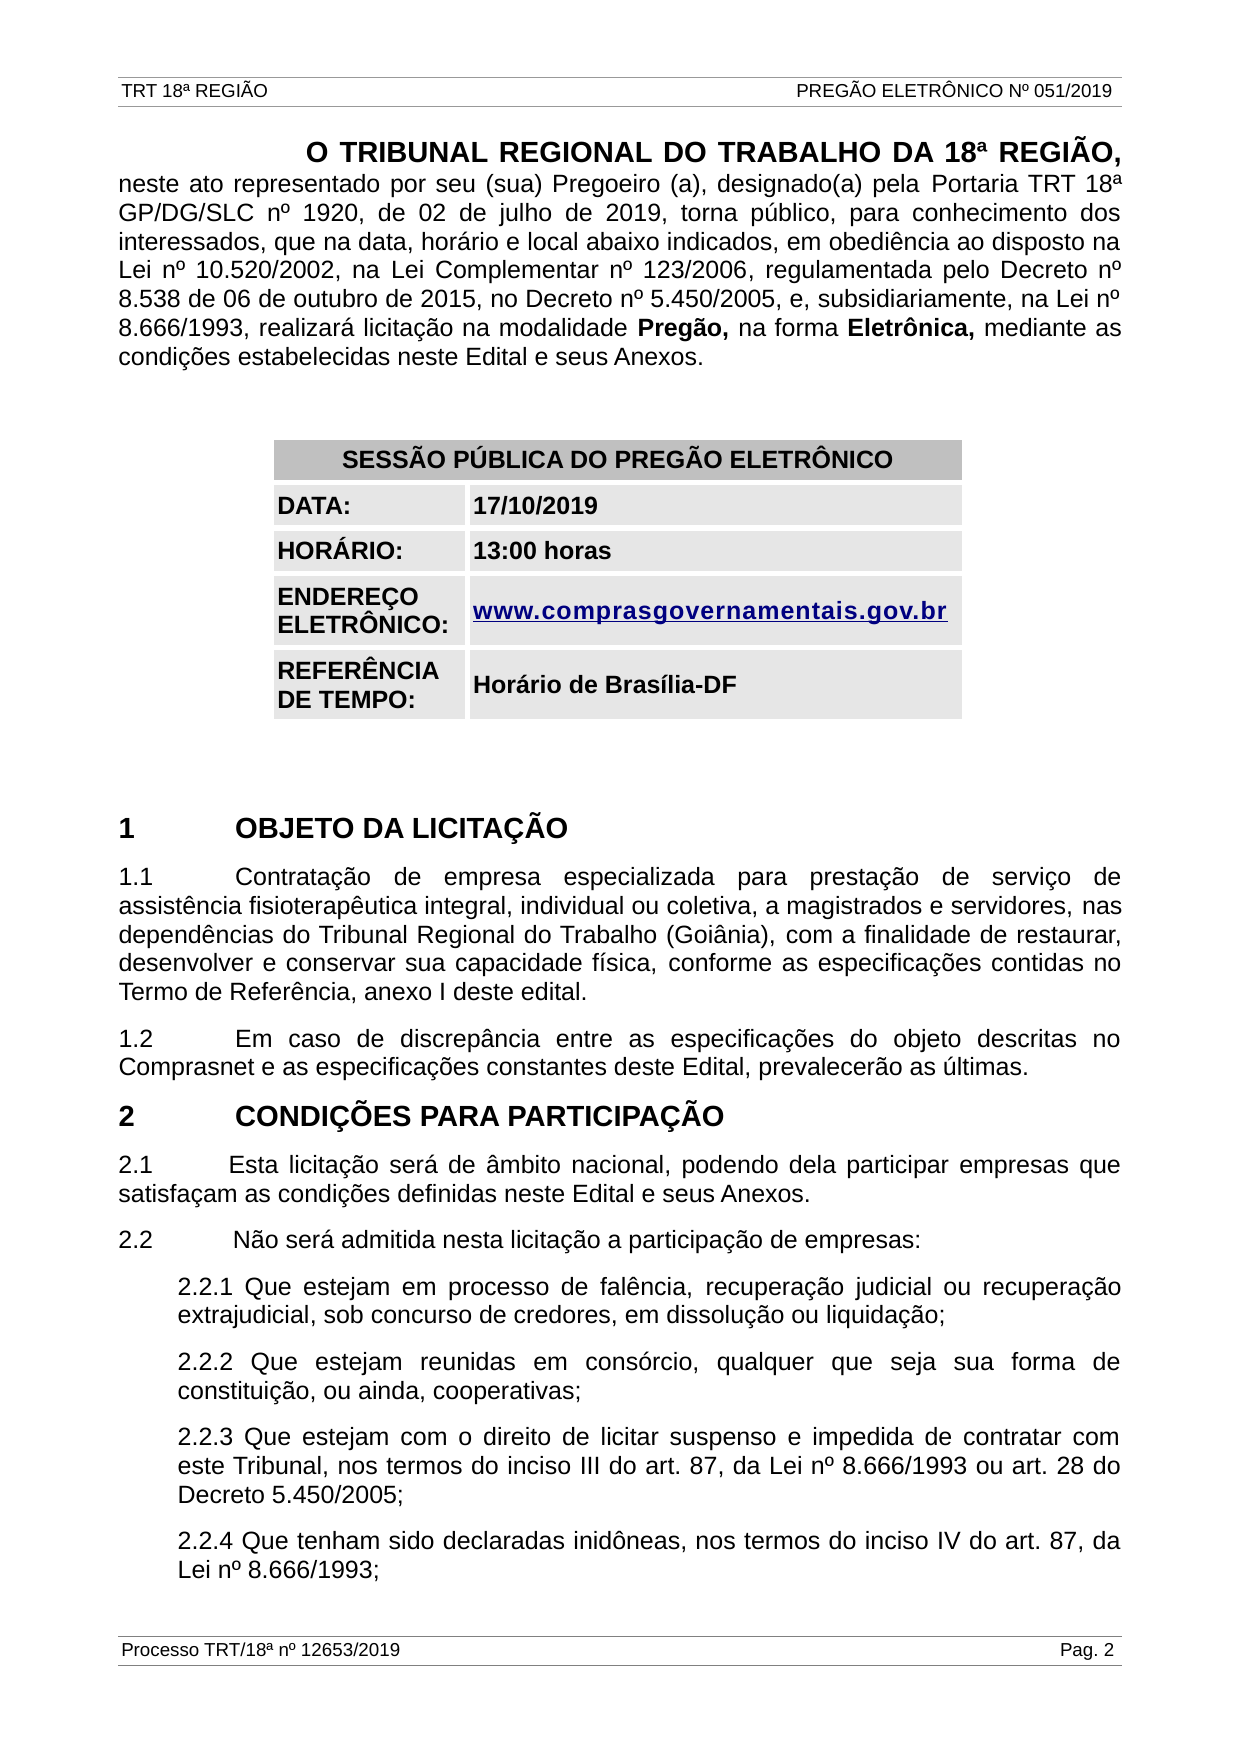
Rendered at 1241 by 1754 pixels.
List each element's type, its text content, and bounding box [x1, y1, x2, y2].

table_cell 17/10/2019 [470, 485, 962, 525]
text 2.2.3 Que estejam com o direito de licitar suspenso e impedida de contratar com este Tribunal, nos termos do inciso III do art. 87, da Lei nº 8.666/1993 ou art. 28 do Decreto 5.450/2005; [177, 1422, 1122, 1508]
table_cell Horário de Brasília-DF [470, 650, 962, 719]
table_cell www.comprasgovernamentais.gov.br [470, 576, 962, 645]
text O TRIBUNAL REGIONAL DO TRABALHO DA 18ª REGIÃO, neste ato representado por seu (sua) Pregoeiro (a), designado(a) pela Portaria TRT 18ª GP/DG/SLC nº 1920, de 02 de julho de 2019, torna público, para conhecimento dos interessados, que na data, horário e local abaixo indicados, em obediência ao disposto na Lei nº 10.520/2002, na Lei Complementar nº 123/2006, regulamentada pelo Decreto nº 8.538 de 06 de outubro de 2015, no Decreto nº 5.450/2005, e, subsidiariamente, na Lei nº 8.666/1993, realizará licitação na modalidade Pregão, na forma Eletrônica, mediante as condições estabelecidas neste Edital e seus Anexos. [118, 136, 1122, 370]
text 2 CONDIÇÕES PARA PARTICIPAÇÃO [118, 1099, 1122, 1132]
text 1.2 Em caso de discrepância entre as especificações do objeto descritas no Comprasnet e as especificações constantes deste Edital, prevalecerão as últimas. [118, 1024, 1122, 1081]
table_cell 13:00 horas [470, 531, 962, 571]
text 1.1 Contratação de empresa especializada para prestação de serviço de assistência fisioterapêutica integral, individual ou coletiva, a magistrados e servidores, nas dependências do Tribunal Regional do Trabalho (Goiânia), com a finalidade de restaurar, desenvolver e conservar sua capacidade física, conforme as especificações contidas no Termo de Referência, anexo I deste edital. [118, 862, 1122, 1006]
text 2.2.1 Que estejam em processo de falência, recuperação judicial ou recuperação extrajudicial, sob concurso de credores, em dissolução ou liquidação; [177, 1272, 1122, 1329]
list 2.1 Esta licitação será de âmbito nacional, podendo dela participar empresas que satisfaçam as condições definidas neste Edital e seus Anexos. [83, 1150, 1122, 1208]
text 1 OBJETO DA LICITAÇÃO [118, 811, 1122, 844]
table_header SESSÃO PÚBLICA DO PREGÃO ELETRÔNICO [274, 440, 962, 480]
table_cell REFERÊNCIA DE TEMPO: [274, 650, 465, 719]
text 2.2.4 Que tenham sido declaradas inidôneas, nos termos do inciso IV do art. 87, da Lei nº 8.666/1993; [177, 1526, 1122, 1584]
text 2.2.2 Que estejam reunidas em consórcio, qualquer que seja sua forma de constituição, ou ainda, cooperativas; [177, 1347, 1122, 1404]
table_cell HORÁRIO: [274, 531, 465, 571]
table_cell ENDEREÇO ELETRÔNICO: [274, 576, 465, 645]
text 2.2 Não será admitida nesta licitação a participação de empresas: [118, 1225, 1122, 1254]
table_cell DATA: [274, 485, 465, 525]
